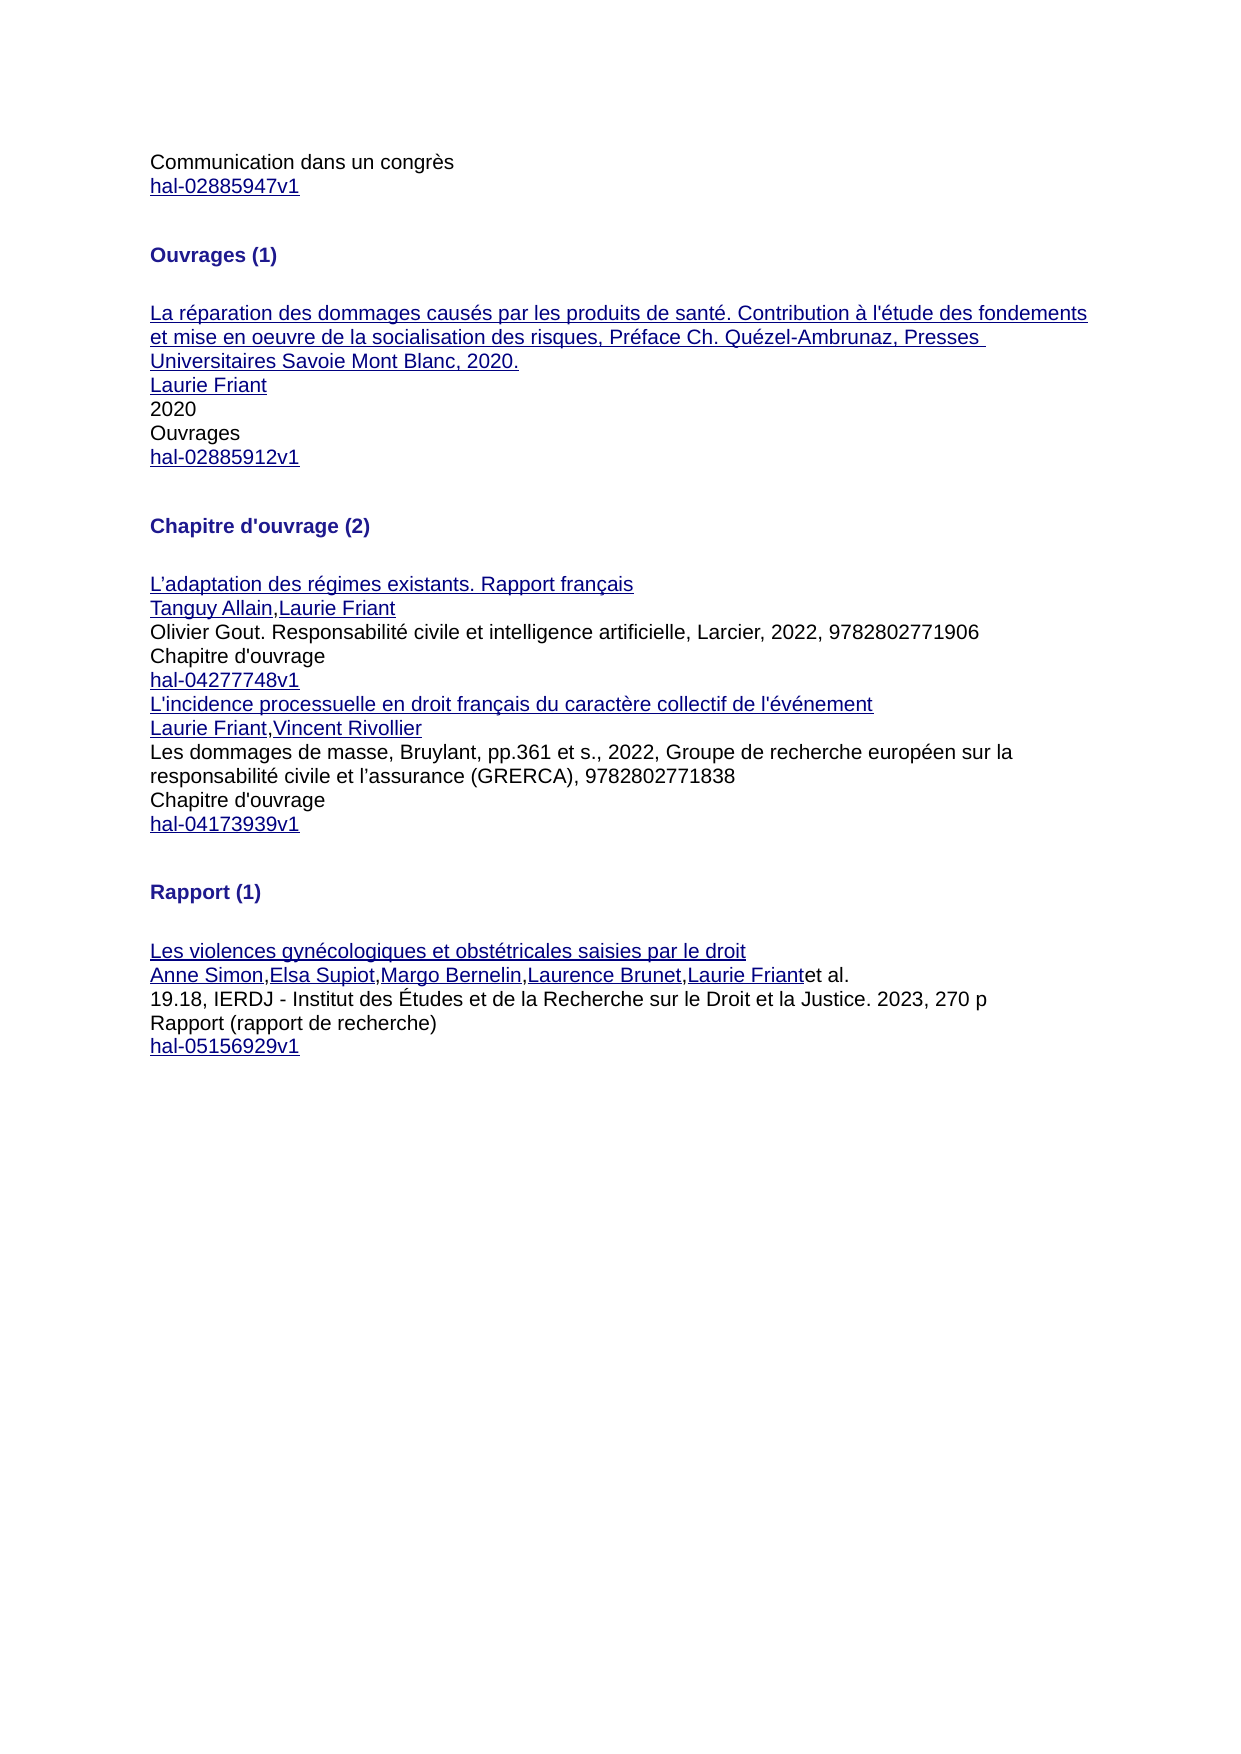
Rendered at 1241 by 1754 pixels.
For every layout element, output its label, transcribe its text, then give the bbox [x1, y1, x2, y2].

subtitle Chapitre d'ouvrage (2) [150, 513, 1090, 537]
table_header Les violences gynécologiques et obstétricales saisies par le droit Anne Simon,Elsa Supiot,Margo Bernelin,Laurence Brunet,Laurie Friantet al. 19.18, IERDJ - Institut des Études et de la Recherche sur le Droit et la Justice. 2023, 270 p Rapport (rapport de recherche) hal-05156929v1 [150, 939, 1090, 1058]
table_cell L'incidence processuelle en droit français du caractère collectif de l'événement Laurie Friant,Vincent Rivollier Les dommages de masse, Bruylant, pp.361 et s., 2022, Groupe de recherche européen sur la responsabilité civile et l’assurance (GRERCA), 9782802771838 Chapitre d'ouvrage hal-04173939v1 [150, 692, 1090, 835]
table_cell Communication dans un congrès hal-02885947v1 [150, 150, 1090, 198]
table_header L’adaptation des régimes existants. Rapport français Tanguy Allain,Laurie Friant Olivier Gout. Responsabilité civile et intelligence artificielle, Larcier, 2022, 9782802771906 Chapitre d'ouvrage hal-04277748v1 [150, 572, 1090, 692]
table_header La réparation des dommages causés par les produits de santé. Contribution à l'étude des fondements et mise en oeuvre de la socialisation des risques, Préface Ch. Quézel-Ambrunaz, Presses Universitaires Savoie Mont Blanc, 2020. Laurie Friant 2020 Ouvrages hal-02885912v1 [150, 301, 1090, 469]
subtitle Rapport (1) [150, 880, 1090, 904]
subtitle Ouvrages (1) [150, 243, 1090, 267]
